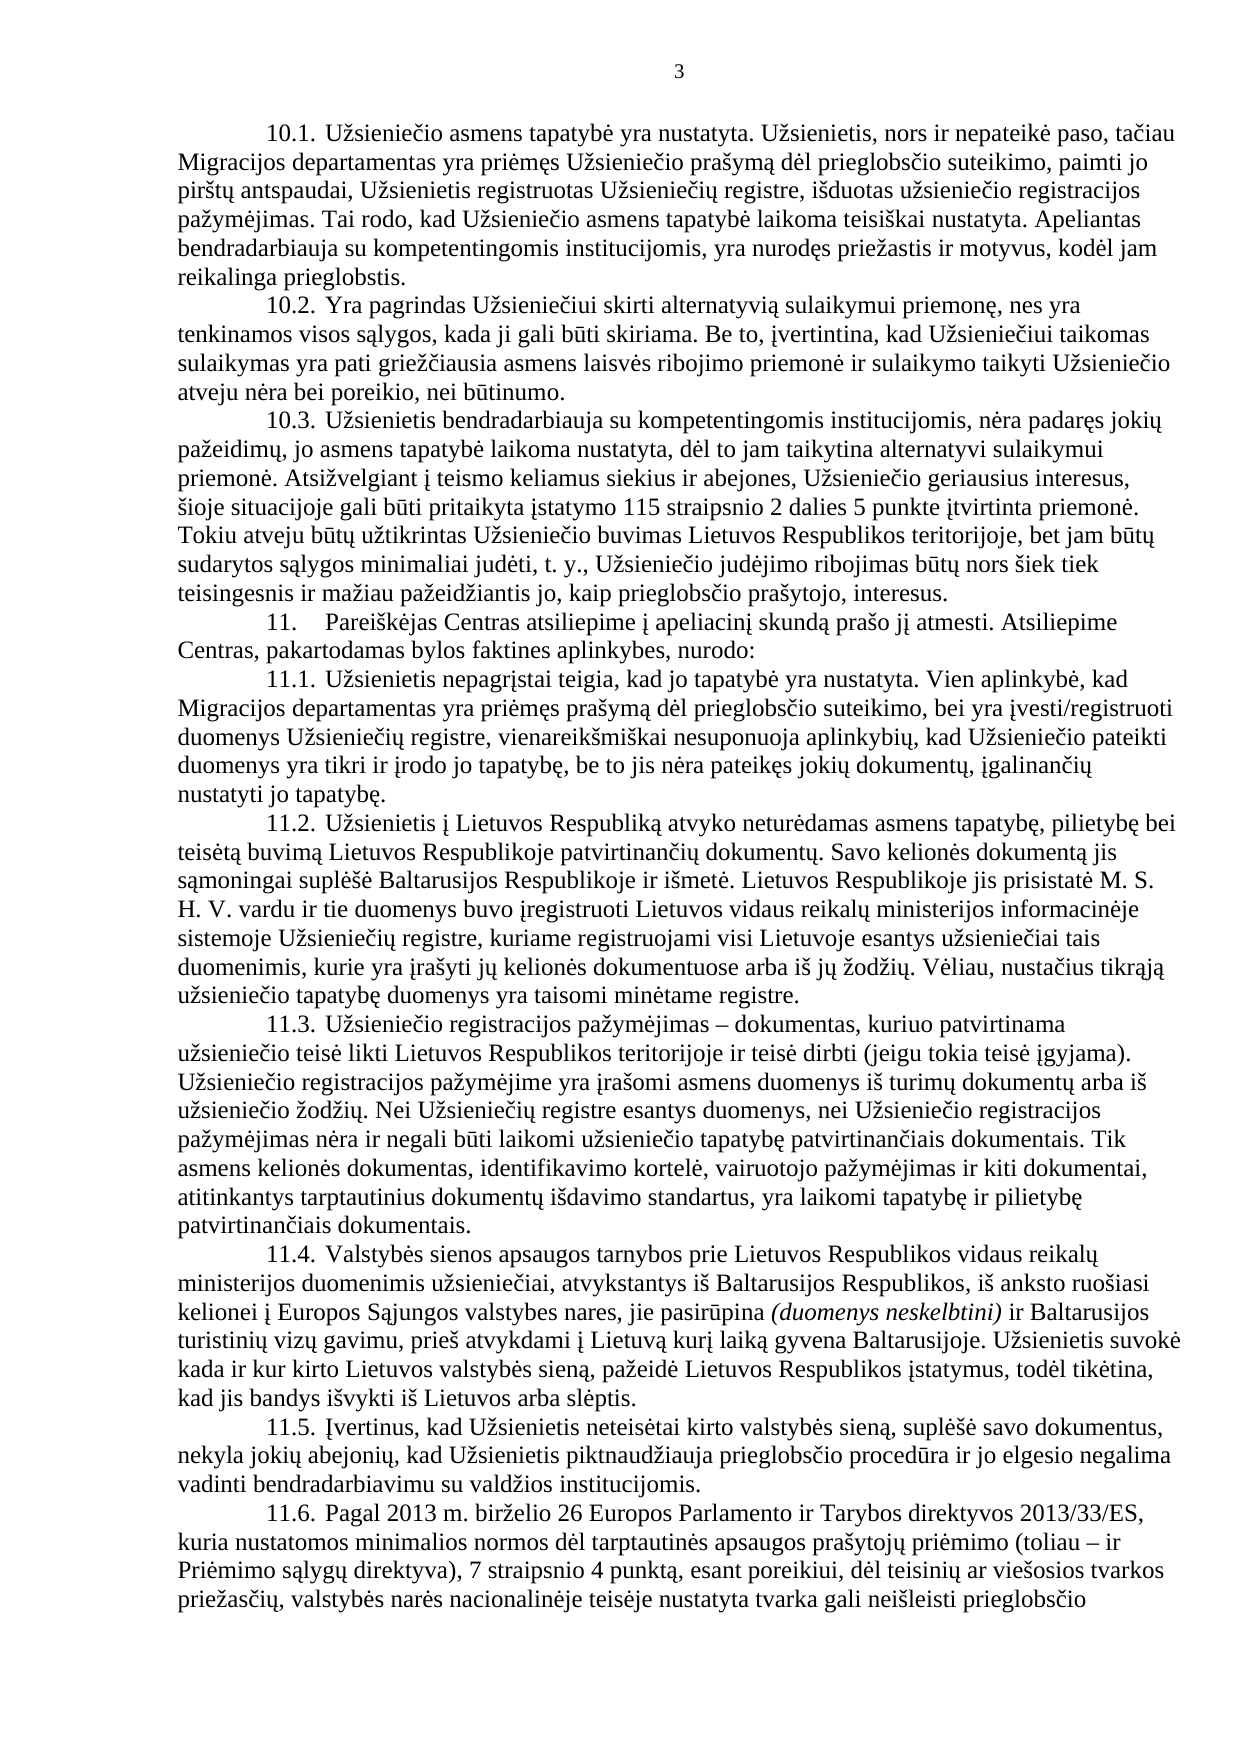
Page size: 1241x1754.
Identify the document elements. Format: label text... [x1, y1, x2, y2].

text 11. Pareiškėjas Centras atsiliepime į apeliacinį skundą prašo jį atmesti. Atsiliepime Centras, pakartodamas bylos faktines aplinkybes, nurodo: [177, 607, 1181, 664]
text 11.6. Pagal 2013 m. birželio 26 Europos Parlamento ir Tarybos direktyvos 2013/33/ES, kuria nustatomos minimalios normos dėl tarptautinės apsaugos prašytojų priėmimo (toliau – ir Priėmimo sąlygų direktyva), 7 straipsnio 4 punktą, esant poreikiui, dėl teisinių ar viešosios tvarkos priežasčių, valstybės narės nacionalinėje teisėje nustatyta tvarka gali neišleisti prieglobsčio [177, 1498, 1181, 1613]
text 11.4. Valstybės sienos apsaugos tarnybos prie Lietuvos Respublikos vidaus reikalų ministerijos duomenimis užsieniečiai, atvykstantys iš Baltarusijos Respublikos, iš anksto ruošiasi kelionei į Europos Sąjungos valstybes nares, jie pasirūpina (duomenys neskelbtini) ir Baltarusijos turistinių vizų gavimu, prieš atvykdami į Lietuvą kurį laiką gyvena Baltarusijoje. Užsienietis suvokė kada ir kur kirto Lietuvos valstybės sieną, pažeidė Lietuvos Respublikos įstatymus, todėl tikėtina, kad jis bandys išvykti iš Lietuvos arba slėptis. [177, 1239, 1181, 1412]
text 11.2. Užsienietis į Lietuvos Respubliką atvyko neturėdamas asmens tapatybę, pilietybę bei teisėtą buvimą Lietuvos Respublikoje patvirtinančių dokumentų. Savo kelionės dokumentą jis sąmoningai suplėšė Baltarusijos Respublikoje ir išmetė. Lietuvos Respublikoje jis prisistatė M. S. H. V. vardu ir tie duomenys buvo įregistruoti Lietuvos vidaus reikalų ministerijos informacinėje sistemoje Užsieniečių registre, kuriame registruojami visi Lietuvoje esantys užsieniečiai tais duomenimis, kurie yra įrašyti jų kelionės dokumentuose arba iš jų žodžių. Vėliau, nustačius tikrąją užsieniečio tapatybę duomenys yra taisomi minėtame registre. [177, 808, 1181, 1009]
text 10.3. Užsienietis bendradarbiauja su kompetentingomis institucijomis, nėra padaręs jokių pažeidimų, jo asmens tapatybė laikoma nustatyta, dėl to jam taikytina alternatyvi sulaikymui priemonė. Atsižvelgiant į teismo keliamus siekius ir abejones, Užsieniečio geriausius interesus, šioje situacijoje gali būti pritaikyta įstatymo 115 straipsnio 2 dalies 5 punkte įtvirtinta priemonė. Tokiu atveju būtų užtikrintas Užsieniečio buvimas Lietuvos Respublikos teritorijoje, bet jam būtų sudarytos sąlygos minimaliai judėti, t. y., Užsieniečio judėjimo ribojimas būtų nors šiek tiek teisingesnis ir mažiau pažeidžiantis jo, kaip prieglobsčio prašytojo, interesus. [177, 406, 1181, 607]
text 11.1. Užsienietis nepagrįstai teigia, kad jo tapatybė yra nustatyta. Vien aplinkybė, kad Migracijos departamentas yra priėmęs prašymą dėl prieglobsčio suteikimo, bei yra įvesti/registruoti duomenys Užsieniečių registre, vienareikšmiškai nesuponuoja aplinkybių, kad Užsieniečio pateikti duomenys yra tikri ir įrodo jo tapatybę, be to jis nėra pateikęs jokių dokumentų, įgalinančių nustatyti jo tapatybę. [177, 664, 1181, 808]
text 11.3. Užsieniečio registracijos pažymėjimas – dokumentas, kuriuo patvirtinama užsieniečio teisė likti Lietuvos Respublikos teritorijoje ir teisė dirbti (jeigu tokia teisė įgyjama). Užsieniečio registracijos pažymėjime yra įrašomi asmens duomenys iš turimų dokumentų arba iš užsieniečio žodžių. Nei Užsieniečių registre esantys duomenys, nei Užsieniečio registracijos pažymėjimas nėra ir negali būti laikomi užsieniečio tapatybę patvirtinančiais dokumentais. Tik asmens kelionės dokumentas, identifikavimo kortelė, vairuotojo pažymėjimas ir kiti dokumentai, atitinkantys tarptautinius dokumentų išdavimo standartus, yra laikomi tapatybę ir pilietybę patvirtinančiais dokumentais. [177, 1009, 1181, 1239]
text 10.2. Yra pagrindas Užsieniečiui skirti alternatyvią sulaikymui priemonę, nes yra tenkinamos visos sąlygos, kada ji gali būti skiriama. Be to, įvertintina, kad Užsieniečiui taikomas sulaikymas yra pati griežčiausia asmens laisvės ribojimo priemonė ir sulaikymo taikyti Užsieniečio atveju nėra bei poreikio, nei būtinumo. [177, 291, 1181, 406]
text 10.1. Užsieniečio asmens tapatybė yra nustatyta. Užsienietis, nors ir nepateikė paso, tačiau Migracijos departamentas yra priėmęs Užsieniečio prašymą dėl prieglobsčio suteikimo, paimti jo pirštų antspaudai, Užsienietis registruotas Užsieniečių registre, išduotas užsieniečio registracijos pažymėjimas. Tai rodo, kad Užsieniečio asmens tapatybė laikoma teisiškai nustatyta. Apeliantas bendradarbiauja su kompetentingomis institucijomis, yra nurodęs priežastis ir motyvus, kodėl jam reikalinga prieglobstis. [177, 118, 1181, 291]
text 11.5. Įvertinus, kad Užsienietis neteisėtai kirto valstybės sieną, suplėšė savo dokumentus, nekyla jokių abejonių, kad Užsienietis piktnaudžiauja prieglobsčio procedūra ir jo elgesio negalima vadinti bendradarbiavimu su valdžios institucijomis. [177, 1412, 1181, 1498]
